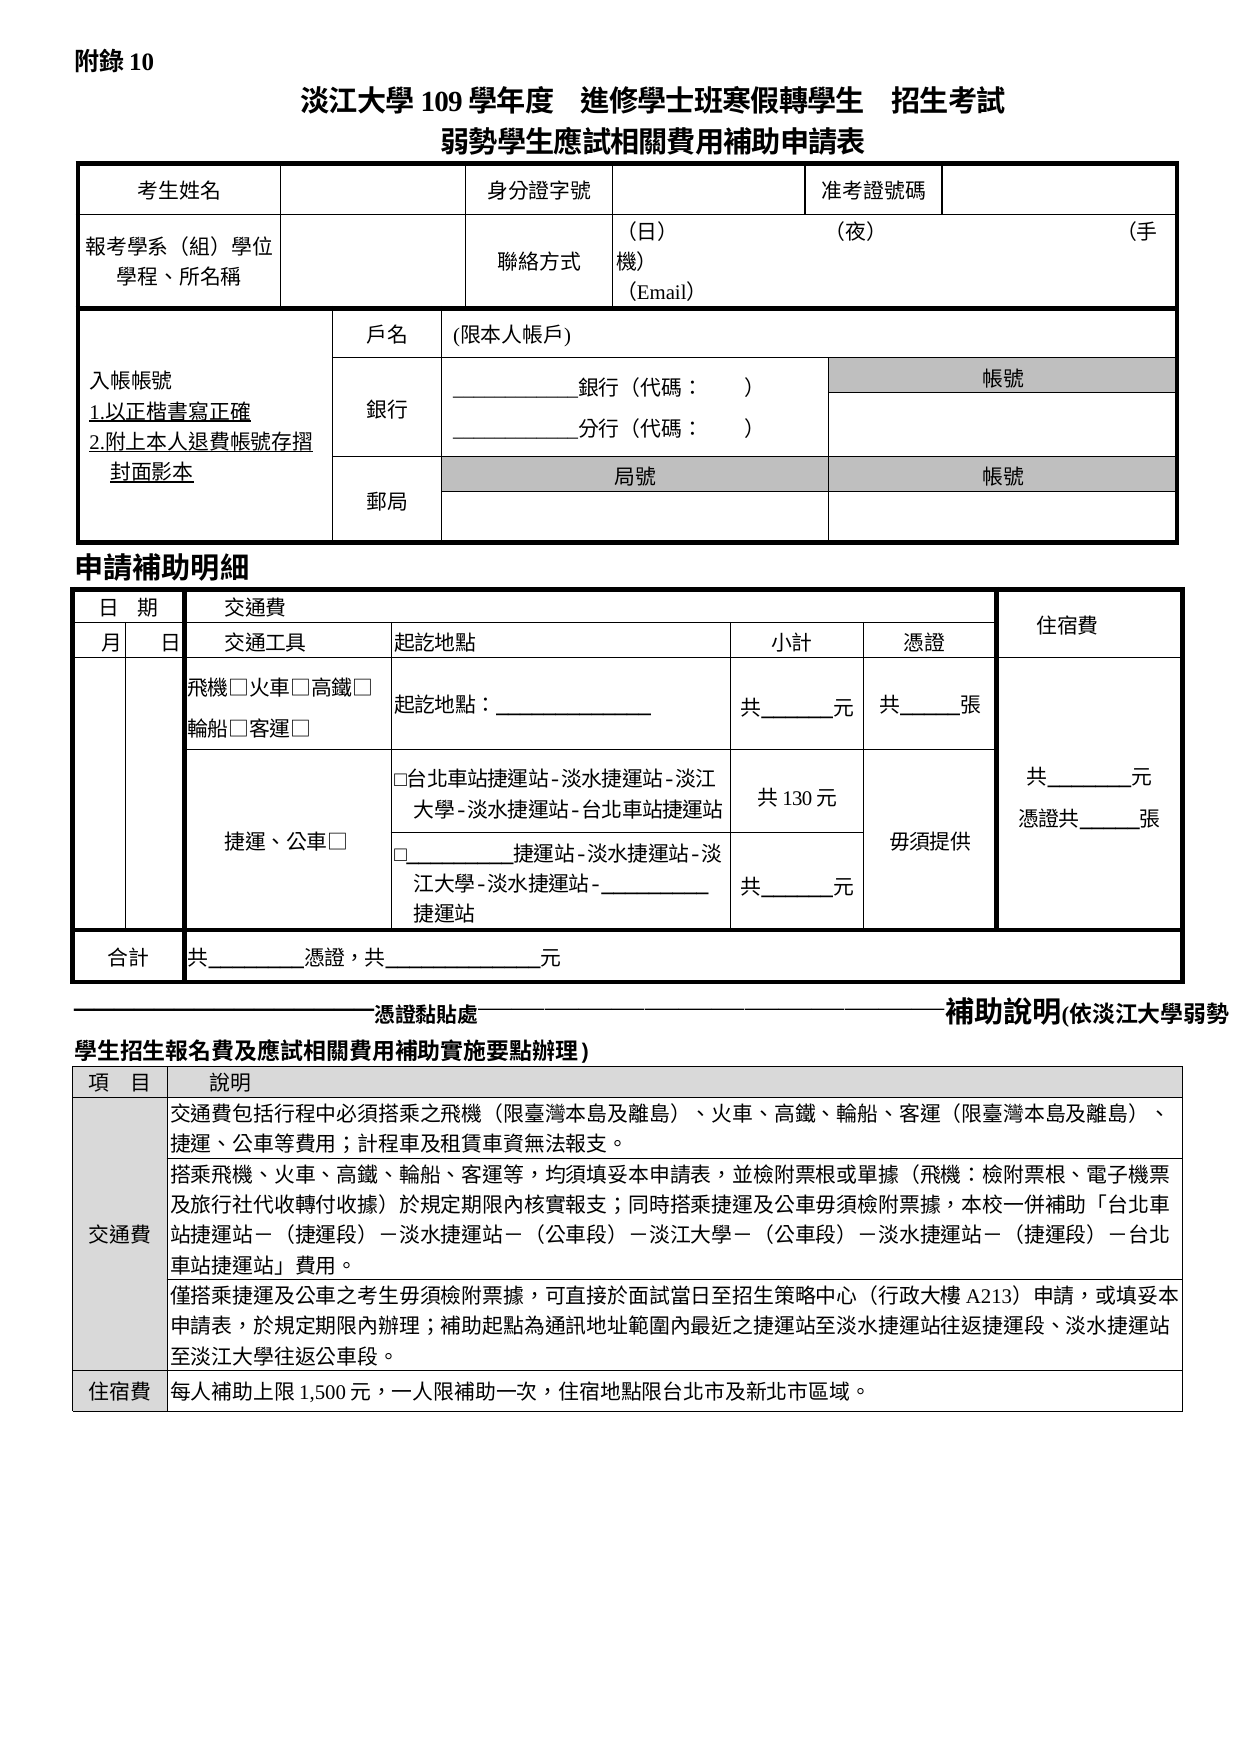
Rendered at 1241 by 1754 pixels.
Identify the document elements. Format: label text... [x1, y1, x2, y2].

table_cell 郵局 [333, 457, 441, 540]
table_cell 戶名 [333, 311, 441, 357]
table_cell [829, 393, 1175, 456]
table_cell （日） （夜） （手機） （Email） [613, 215, 1175, 306]
text 申請補助明細 [74, 544, 1181, 587]
table_cell [829, 492, 1175, 540]
table_header [943, 166, 1175, 214]
table_header 身分證字號 [466, 166, 612, 214]
table_cell (限本人帳戶) [442, 311, 1175, 357]
text 淡江大學109學年度 進修學士班寒假轉學生 招生考試 [74, 78, 1181, 119]
table_cell 帳號 [829, 457, 1175, 491]
table_header 住宿費 [999, 592, 1180, 657]
table_cell 毋須提供 [864, 750, 994, 928]
table_cell 銀行 [333, 358, 441, 456]
table_cell 交通費包括行程中必須搭乘之飛機（限臺灣本島及離島）、火車、高鐵、輪船、客運（限臺灣本島及離島）、捷運、公車等費用；計程車及租賃車資無法報支。 [168, 1098, 1182, 1158]
table_cell 入帳帳號 1.以正楷書寫正確 2.附上本人退費帳號存摺封面影本 [80, 311, 332, 540]
text ───────────────憑證黏貼處──────────────補助說明(依淡江大學弱勢學生招生報名費及應試相關費用補助實施要點辦理) [74, 984, 1235, 1066]
table_header 項 目 [73, 1067, 167, 1097]
table_cell [75, 658, 125, 928]
text 附錄10 [74, 41, 1181, 78]
table_cell 合計 [75, 932, 182, 979]
table_cell 月 [75, 623, 125, 657]
table_cell 每人補助上限1,500元，一人限補助一次，住宿地點限台北市及新北市區域。 [168, 1371, 1182, 1411]
table_cell 共________憑證，共_____________元 [187, 932, 1180, 979]
table_cell 日 [126, 623, 182, 657]
table_cell 僅搭乘捷運及公車之考生毋須檢附票據，可直接於面試當日至招生策略中心（行政大樓A213）申請，或填妥本申請表，於規定期限內辦理；補助起點為通訊地址範圍內最近之捷運站至淡水捷運站往返捷運段、淡水捷運站至淡江大學往返公車段。 [168, 1280, 1182, 1370]
table_cell 共______元 [731, 833, 863, 928]
table_cell 起訖地點：_____________ [392, 658, 730, 749]
table_header 考生姓名 [80, 166, 280, 214]
table_cell 憑證 [864, 623, 994, 657]
table_cell 起訖地點 [392, 623, 730, 657]
table_cell ____________銀行（代碼： ） ____________分行（代碼： ） [442, 358, 828, 456]
table_cell [126, 658, 182, 928]
table_cell 共_____張 [864, 658, 994, 749]
table_cell 小計 [731, 623, 863, 657]
table_header [281, 166, 465, 214]
text 弱勢學生應試相關費用補助申請表 [74, 119, 1181, 161]
table_cell 飛機□火車□高鐵□ 輪船□客運□ [187, 658, 391, 749]
table_header [613, 166, 804, 214]
table_cell 共_______元 憑證共_____張 [999, 658, 1180, 928]
table_cell 局號 [442, 457, 828, 491]
table_header 准考證號碼 [806, 166, 941, 214]
table_header 說明 [168, 1067, 1182, 1097]
table_header 交通費 [187, 592, 994, 622]
table_cell 交通工具 [187, 623, 391, 657]
table_cell [281, 215, 465, 306]
table_header 日 期 [75, 592, 182, 622]
table_cell 捷運、公車□ [187, 750, 391, 928]
table_cell 交通費 [73, 1098, 167, 1370]
table_cell 帳號 [829, 358, 1175, 392]
table_cell 共130元 [731, 750, 863, 832]
table_cell 住宿費 [73, 1371, 167, 1411]
table_cell 共______元 [731, 658, 863, 749]
table_cell 搭乘飛機、火車、高鐵、輪船、客運等，均須填妥本申請表，並檢附票根或單據（飛機：檢附票根、電子機票及旅行社代收轉付收據）於規定期限內核實報支；同時搭乘捷運及公車毋須檢附票據，本校一併補助「台北車站捷運站－（捷運段）－淡水捷運站－（公車段）－淡江大學－（公車段）－淡水捷運站－（捷運段）－台北車站捷運站」費用。 [168, 1159, 1182, 1279]
table_cell [442, 492, 828, 540]
table_cell 聯絡方式 [466, 215, 612, 306]
table_cell □_________捷運站-淡水捷運站-淡江大學-淡水捷運站-_________捷運站 [392, 833, 730, 928]
table_cell □台北車站捷運站-淡水捷運站-淡江大學-淡水捷運站-台北車站捷運站 [392, 750, 730, 832]
table_cell 報考學系（組）學位 學程、所名稱 [80, 215, 280, 306]
